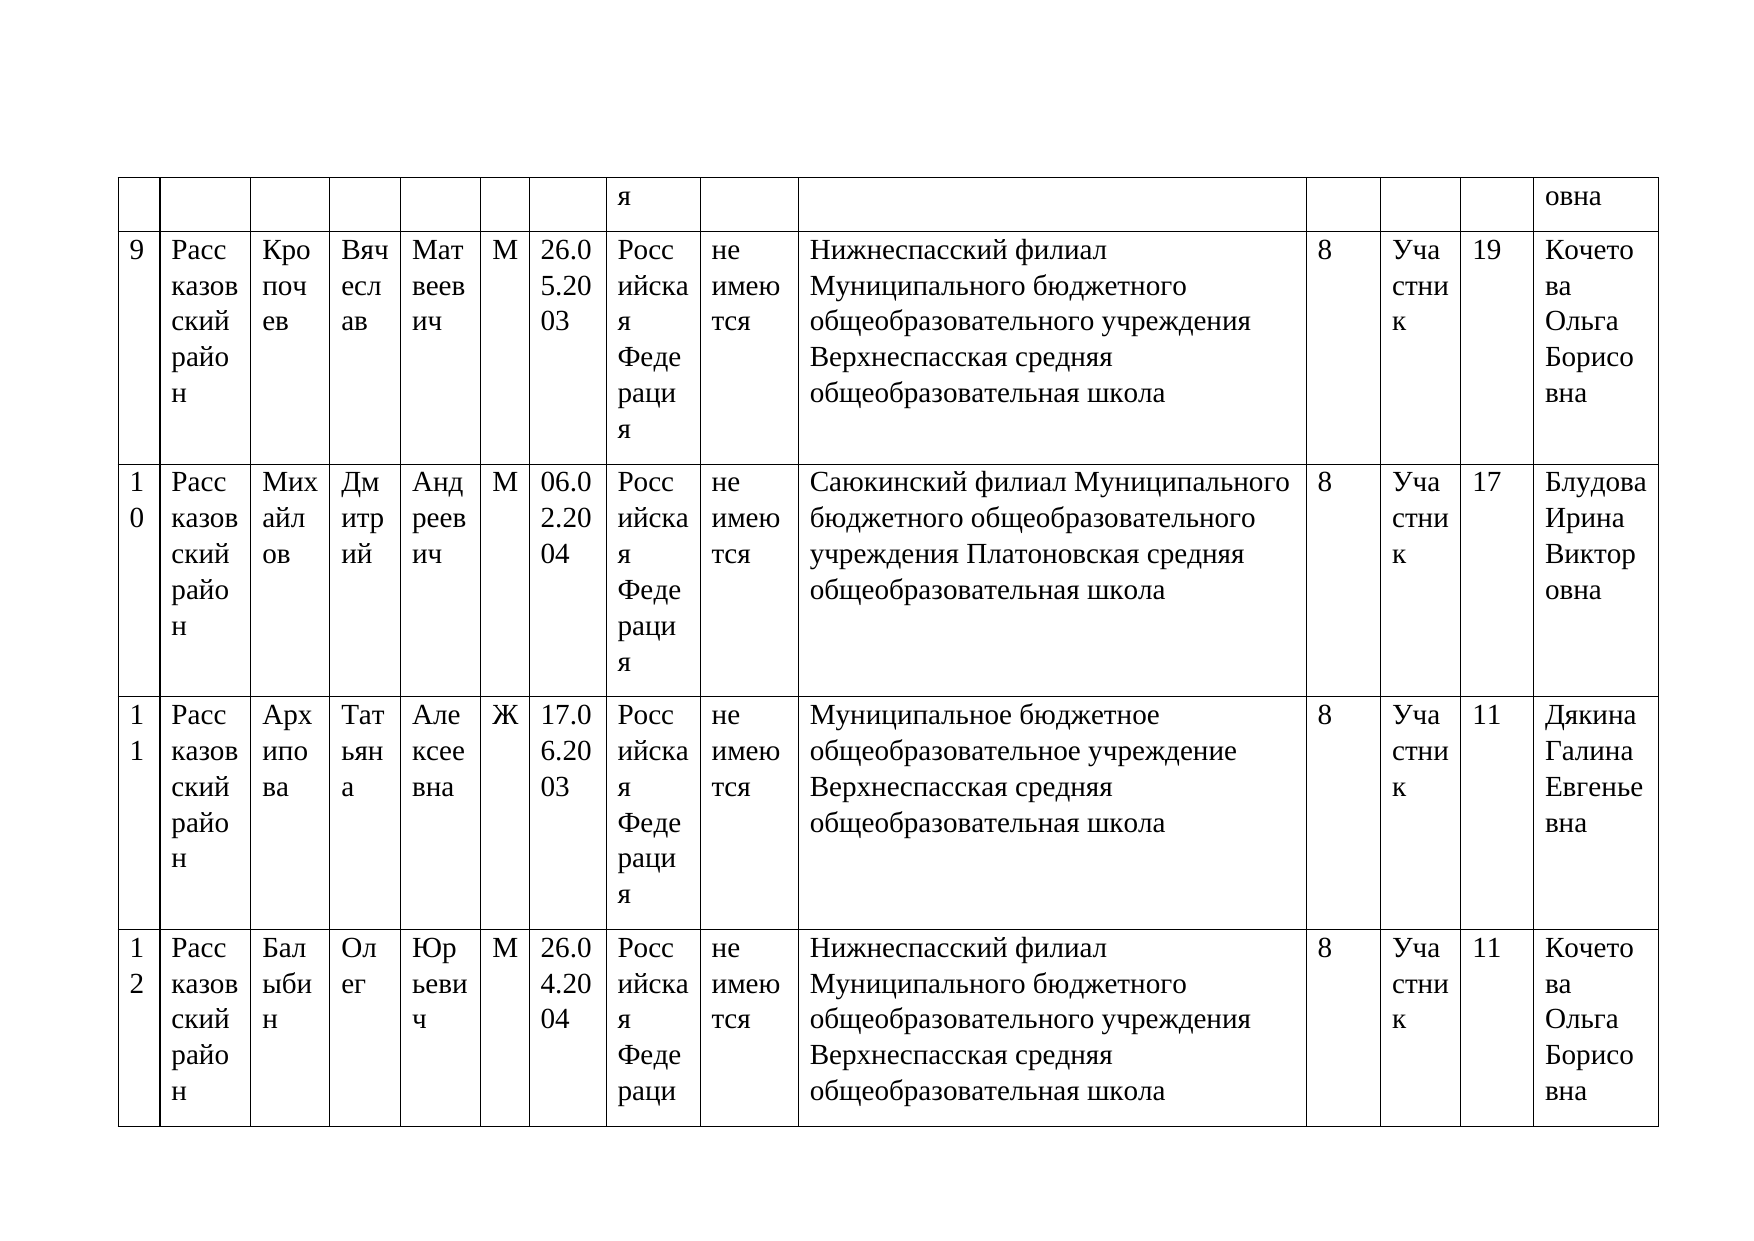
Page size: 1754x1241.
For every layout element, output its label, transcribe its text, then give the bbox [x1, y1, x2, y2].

table_cell Балыбин [251, 930, 329, 1126]
table_cell не имеются [701, 232, 798, 463]
table_cell 9 [119, 232, 159, 463]
table_cell Российская Федерация [607, 697, 700, 929]
table_cell [119, 178, 159, 231]
table_cell не имеются [701, 465, 798, 696]
table_cell Архипова [251, 697, 329, 929]
table_cell [799, 178, 1306, 231]
table_cell М [481, 232, 529, 463]
table_cell Олег [330, 930, 400, 1126]
table_cell Ж [481, 697, 529, 929]
table_cell Рассказовский район [161, 232, 250, 463]
table_cell [701, 178, 798, 231]
table_cell Рассказовский район [161, 697, 250, 929]
table_cell 8 [1307, 465, 1380, 696]
table_cell Российская Федераци [607, 930, 700, 1126]
table_cell Российская Федерация [607, 465, 700, 696]
table_cell Российская Федерация [607, 232, 700, 463]
table_cell 11 [119, 697, 159, 929]
table_cell [481, 178, 529, 231]
table_cell 11 [1461, 930, 1533, 1126]
table_cell не имеются [701, 697, 798, 929]
table_cell [161, 178, 250, 231]
table_cell Участник [1381, 232, 1460, 463]
table_cell Кочетова Ольга Борисовна [1534, 930, 1658, 1126]
table_cell 8 [1307, 232, 1380, 463]
table_cell Матвеевич [401, 232, 480, 463]
table_cell Рассказовский район [161, 465, 250, 696]
table_cell я [607, 178, 700, 231]
table_cell Кочетова Ольга Борисовна [1534, 232, 1658, 463]
table_cell Дякина Галина Евгеньевна [1534, 697, 1658, 929]
table_cell 19 [1461, 232, 1533, 463]
table_cell 8 [1307, 930, 1380, 1126]
table_cell Татьяна [330, 697, 400, 929]
table_cell [330, 178, 400, 231]
table_cell Участник [1381, 465, 1460, 696]
table_cell Саюкинский филиал Муниципального бюджетного общеобразовательного учреждения Платоновская средняя общеобразовательная школа [799, 465, 1306, 696]
table_cell Андреевич [401, 465, 480, 696]
table_cell 17.06.2003 [530, 697, 606, 929]
table_cell 26.05.2003 [530, 232, 606, 463]
table_cell 26.04.2004 [530, 930, 606, 1126]
table_cell Вячеслав [330, 232, 400, 463]
table_cell Рассказовский район [161, 930, 250, 1126]
table_cell не имеются [701, 930, 798, 1126]
table_cell Блудова Ирина Викторовна [1534, 465, 1658, 696]
table_cell [530, 178, 606, 231]
table_cell 06.02.2004 [530, 465, 606, 696]
table_cell Алексеевна [401, 697, 480, 929]
table_cell [1307, 178, 1380, 231]
table_cell Юрьевич [401, 930, 480, 1126]
table_cell Михайлов [251, 465, 329, 696]
table_cell Дмитрий [330, 465, 400, 696]
table_cell 11 [1461, 697, 1533, 929]
table_cell Участник [1381, 930, 1460, 1126]
table_cell [401, 178, 480, 231]
table_cell [1381, 178, 1460, 231]
table_cell 17 [1461, 465, 1533, 696]
table_cell 10 [119, 465, 159, 696]
table_cell [1461, 178, 1533, 231]
table_cell Муниципальное бюджетное общеобразовательное учреждение Верхнеспасская средняя общеобразовательная школа [799, 697, 1306, 929]
table_cell [251, 178, 329, 231]
table_cell овна [1534, 178, 1658, 231]
table_cell 8 [1307, 697, 1380, 929]
table_cell М [481, 465, 529, 696]
table_cell Нижнеспасский филиал Муниципального бюджетного общеобразовательного учреждения Верхнеспасская средняя общеобразовательная школа [799, 232, 1306, 463]
table_cell Нижнеспасский филиал Муниципального бюджетного общеобразовательного учреждения Верхнеспасская средняя общеобразовательная школа [799, 930, 1306, 1126]
table_cell 12 [119, 930, 159, 1126]
table_cell Кропочев [251, 232, 329, 463]
table_cell М [481, 930, 529, 1126]
table_cell Участник [1381, 697, 1460, 929]
